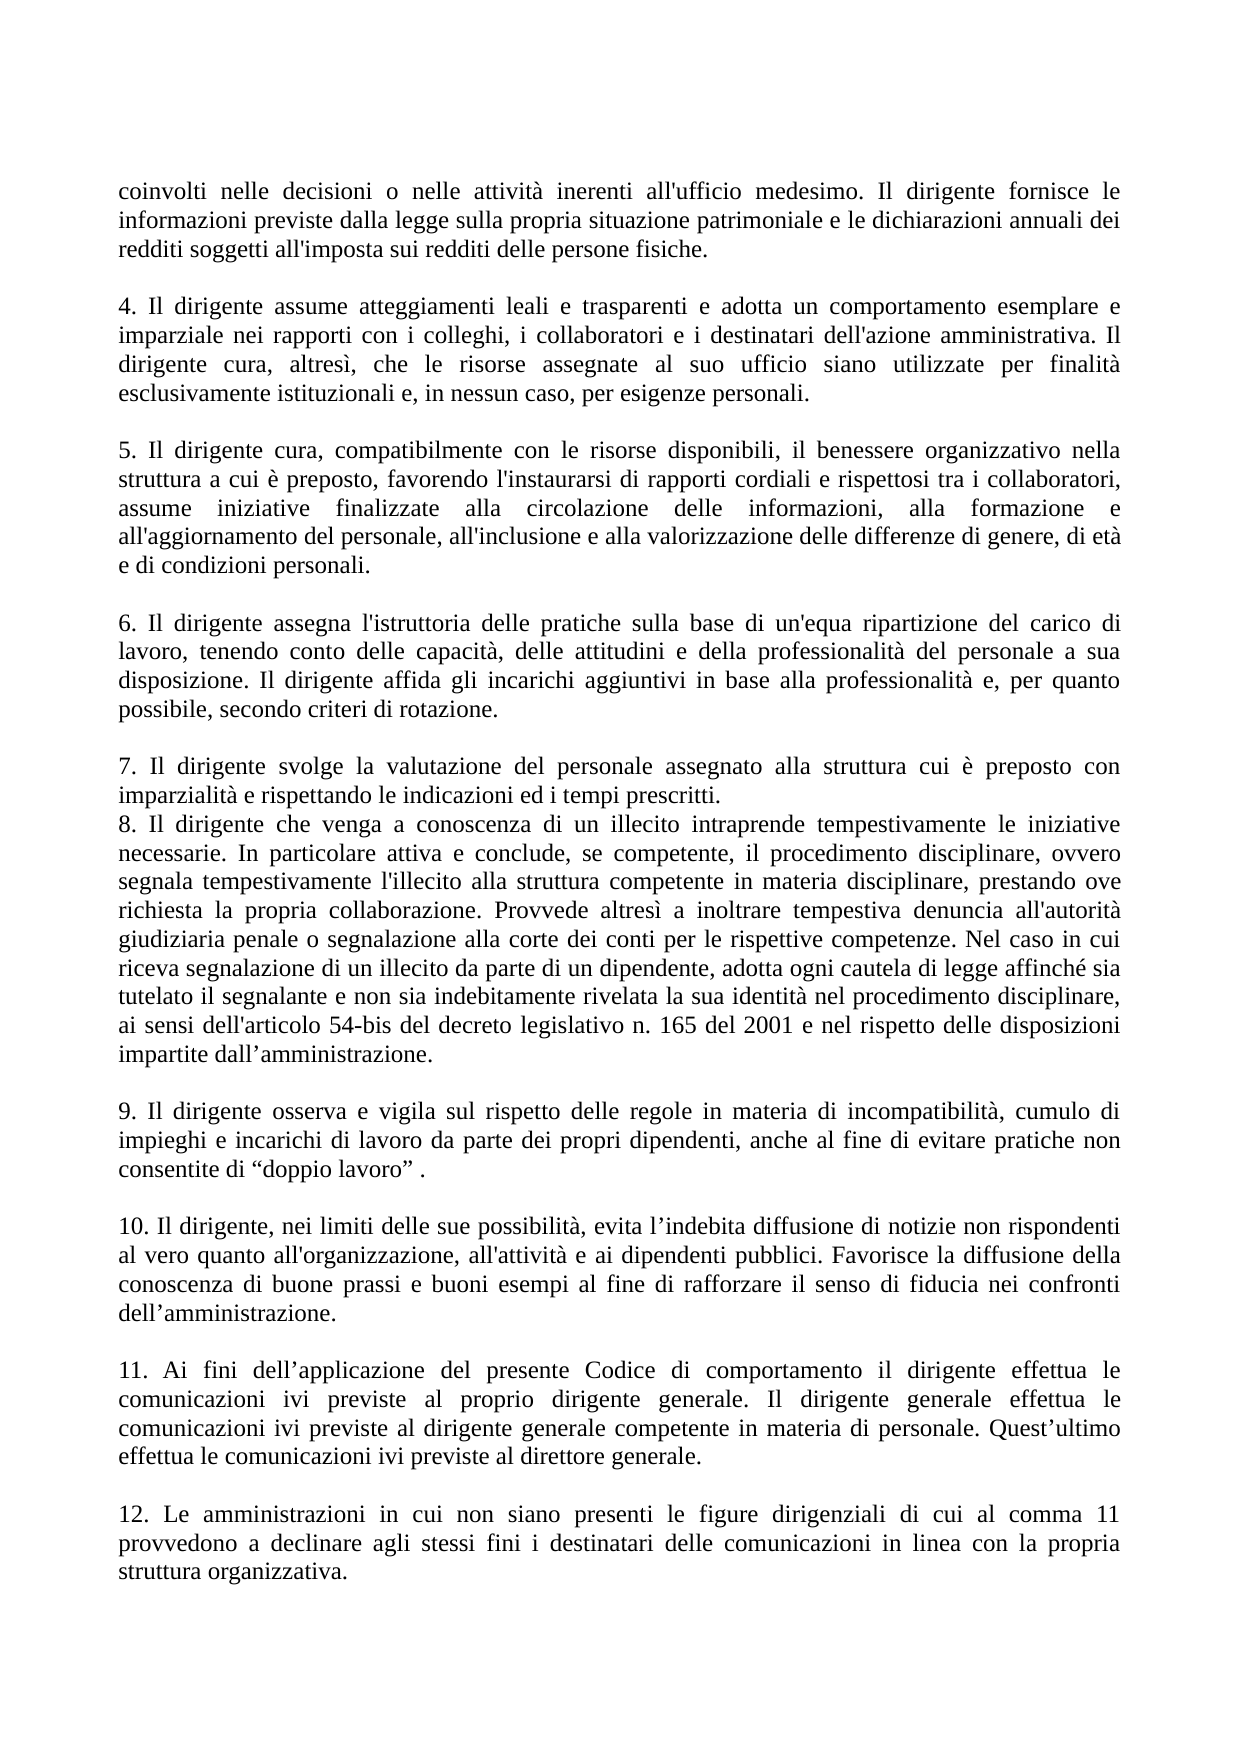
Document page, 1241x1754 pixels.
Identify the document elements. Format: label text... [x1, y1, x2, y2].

text 7. Il dirigente svolge la valutazione del personale assegnato alla struttura cui è preposto con imparzialità e rispettando le indicazioni ed i tempi prescritti. [118, 751, 1122, 809]
text 6. Il dirigente assegna l'istruttoria delle pratiche sulla base di un'equa ripartizione del carico di lavoro, tenendo conto delle capacità, delle attitudini e della professionalità del personale a sua disposizione. Il dirigente affida gli incarichi aggiuntivi in base alla professionalità e, per quanto possibile, secondo criteri di rotazione. [118, 608, 1122, 723]
text coinvolti nelle decisioni o nelle attività inerenti all'ufficio medesimo. Il dirigente fornisce le informazioni previste dalla legge sulla propria situazione patrimoniale e le dichiarazioni annuali dei redditi soggetti all'imposta sui redditi delle persone fisiche. [118, 176, 1122, 263]
text 11. Ai fini dell’applicazione del presente Codice di comportamento il dirigente effettua le comunicazioni ivi previste al proprio dirigente generale. Il dirigente generale effettua le comunicazioni ivi previste al dirigente generale competente in materia di personale. Quest’ultimo effettua le comunicazioni ivi previste al direttore generale. [118, 1355, 1122, 1470]
text 10. Il dirigente, nei limiti delle sue possibilità, evita l’indebita diffusione di notizie non rispondenti al vero quanto all'organizzazione, all'attività e ai dipendenti pubblici. Favorisce la diffusione della conoscenza di buone prassi e buoni esempi al fine di rafforzare il senso di fiducia nei confronti dell’amministrazione. [118, 1211, 1122, 1326]
text 12. Le amministrazioni in cui non siano presenti le figure dirigenziali di cui al comma 11 provvedono a declinare agli stessi fini i destinatari delle comunicazioni in linea con la propria struttura organizzativa. [118, 1499, 1122, 1585]
text 4. Il dirigente assume atteggiamenti leali e trasparenti e adotta un comportamento esemplare e imparziale nei rapporti con i colleghi, i collaboratori e i destinatari dell'azione amministrativa. Il dirigente cura, altresì, che le risorse assegnate al suo ufficio siano utilizzate per finalità esclusivamente istituzionali e, in nessun caso, per esigenze personali. [118, 291, 1122, 406]
text 9. Il dirigente osserva e vigila sul rispetto delle regole in materia di incompatibilità, cumulo di impieghi e incarichi di lavoro da parte dei propri dipendenti, anche al fine di evitare pratiche non consentite di “doppio lavoro” . [118, 1096, 1122, 1183]
text 8. Il dirigente che venga a conoscenza di un illecito intraprende tempestivamente le iniziative necessarie. In particolare attiva e conclude, se competente, il procedimento disciplinare, ovvero segnala tempestivamente l'illecito alla struttura competente in materia disciplinare, prestando ove richiesta la propria collaborazione. Provvede altresì a inoltrare tempestiva denuncia all'autorità giudiziaria penale o segnalazione alla corte dei conti per le rispettive competenze. Nel caso in cui riceva segnalazione di un illecito da parte di un dipendente, adotta ogni cautela di legge affinché sia tutelato il segnalante e non sia indebitamente rivelata la sua identità nel procedimento disciplinare, ai sensi dell'articolo 54-bis del decreto legislativo n. 165 del 2001 e nel rispetto delle disposizioni impartite dall’amministrazione. [118, 809, 1122, 1068]
text 5. Il dirigente cura, compatibilmente con le risorse disponibili, il benessere organizzativo nella struttura a cui è preposto, favorendo l'instaurarsi di rapporti cordiali e rispettosi tra i collaboratori, assume iniziative finalizzate alla circolazione delle informazioni, alla formazione e all'aggiornamento del personale, all'inclusione e alla valorizzazione delle differenze di genere, di età e di condizioni personali. [118, 435, 1122, 579]
